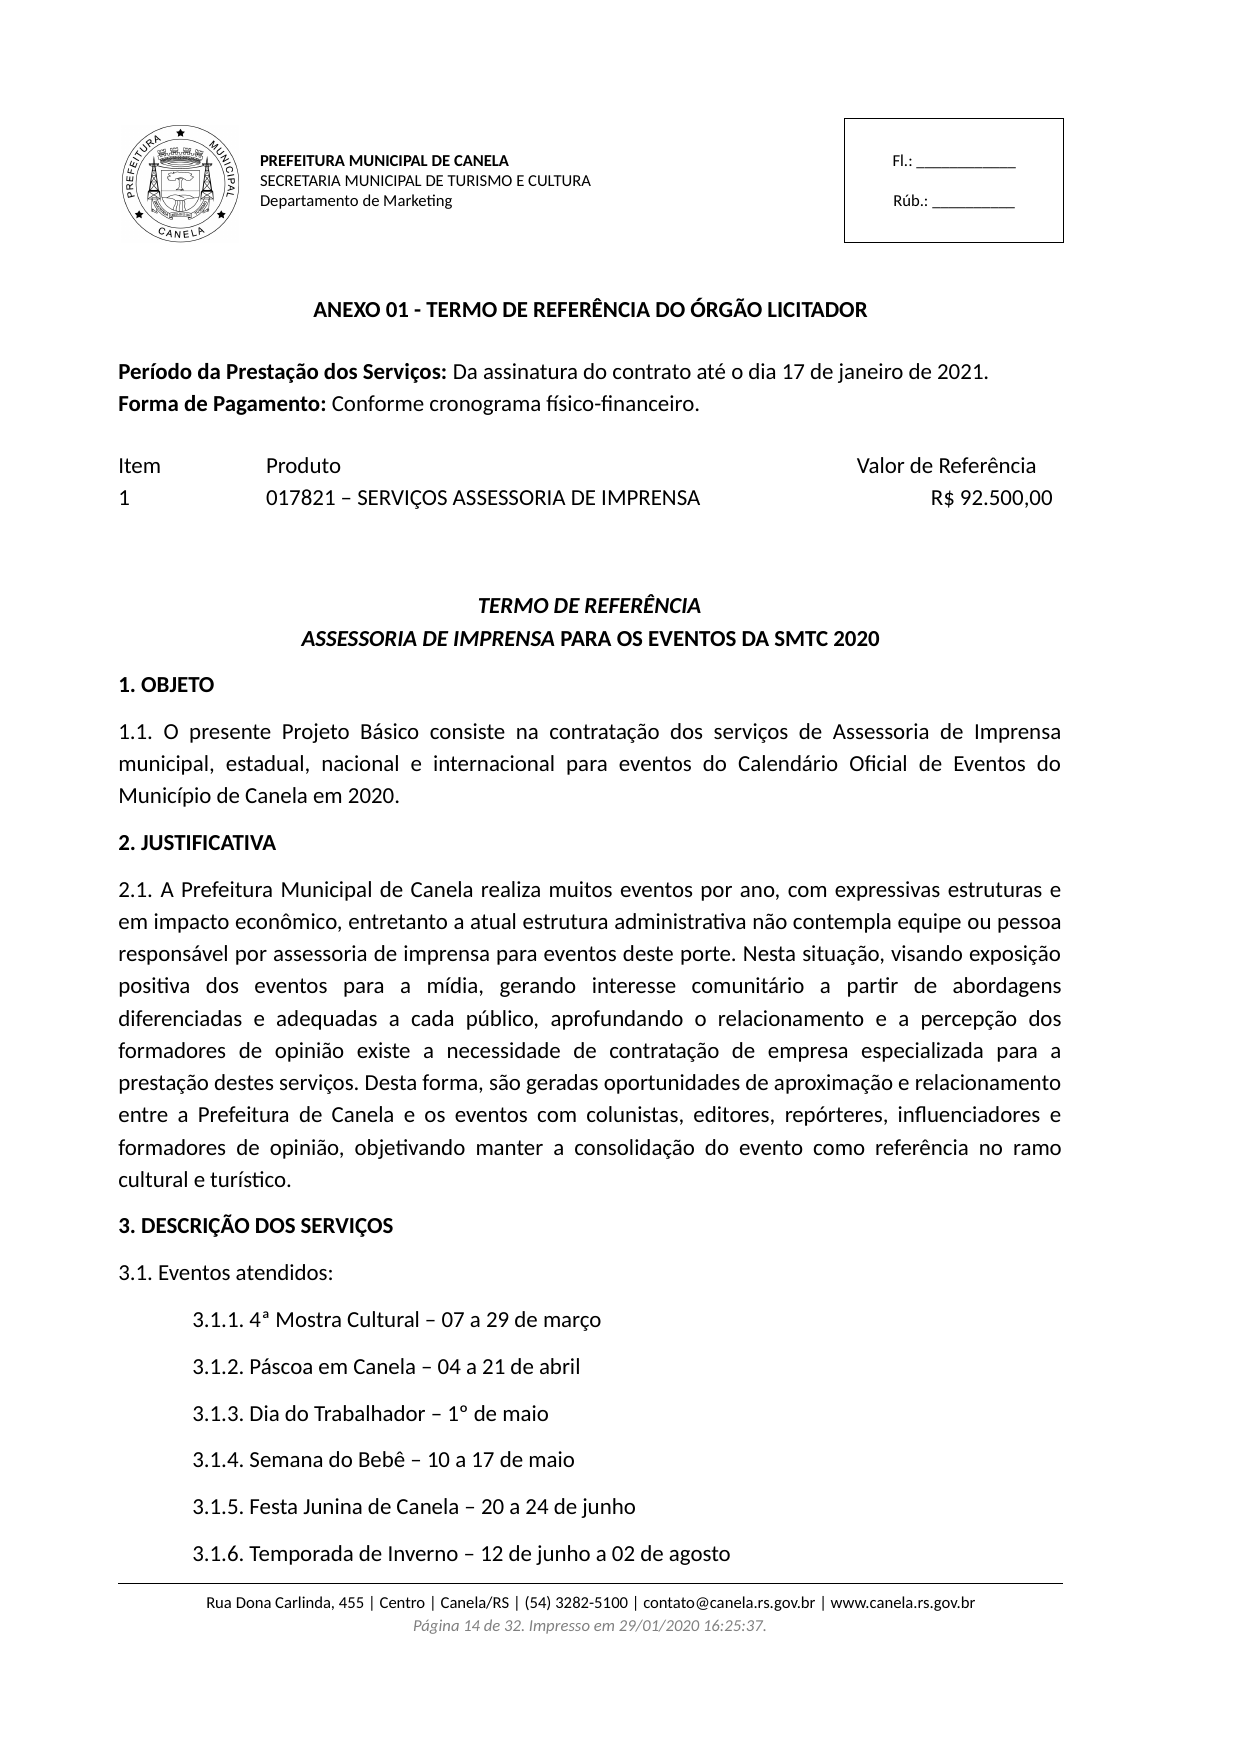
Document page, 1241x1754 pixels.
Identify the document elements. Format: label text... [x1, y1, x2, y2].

text 1.1. O presente Projeto Básico consiste na contratação dos serviços de Assessoria de Imprensa municipal, estadual, nacional e internacional para eventos do Calendário Oficial de Eventos do Município de Canela em 2020. [118, 717, 1063, 809]
text 3.1.3. Dia do Trabalhador – 1º de maio [192, 1399, 1063, 1427]
text Item Produto Valor de Referência 1 017821 – SERVIÇOS ASSESSORIA DE IMPRENSA R$ 92.500,00 [118, 451, 1063, 511]
text 3.1.2. Páscoa em Canela – 04 a 21 de abril [192, 1352, 1063, 1380]
text 3.1.5. Festa Junina de Canela – 20 a 24 de junho [192, 1492, 1063, 1520]
text 3.1.1. 4ª Mostra Cultural – 07 a 29 de março [192, 1305, 1063, 1333]
picture [121, 125, 240, 243]
text 2. JUSTIFICATIVA [118, 828, 1063, 856]
text 2.1. A Prefeitura Municipal de Canela realiza muitos eventos por ano, com expressivas estruturas e em impacto econômico, entretanto a atual estrutura administrativa não contempla equipe ou pessoa responsável por assessoria de imprensa para eventos deste porte. Nesta situação, visando exposição positiva dos eventos para a mídia, gerando interesse comunitário a partir de abordagens diferenciadas e adequadas a cada público, aprofundando o relacionamento e a percepção dos formadores de opinião existe a necessidade de contratação de empresa especializada para a prestação destes serviços. Desta forma, são geradas oportunidades de aproximação e relacionamento entre a Prefeitura de Canela e os eventos com colunistas, editores, repórteres, influenciadores e formadores de opinião, objetivando manter a consolidação do evento como referência no ramo cultural e turístico. [118, 875, 1063, 1193]
text 3.1.6. Temporada de Inverno – 12 de junho a 02 de agosto [192, 1539, 1063, 1567]
text ANEXO 01 - TERMO DE REFERÊNCIA DO ÓRGÃO LICITADOR [118, 295, 1063, 323]
text TERMO DE REFERÊNCIA ASSESSORIA DE IMPRENSA PARA OS EVENTOS DA SMTC 2020 [118, 591, 1063, 652]
text Período da Prestação dos Serviços: Da assinatura do contrato até o dia 17 de janeiro de 2021. Forma de Pagamento: Conforme cronograma físico-financeiro. [118, 357, 1063, 417]
text 3.1. Eventos atendidos: [118, 1258, 1063, 1286]
text 3. DESCRIÇÃO DOS SERVIÇOS [118, 1212, 1063, 1239]
text 3.1.4. Semana do Bebê – 10 a 17 de maio [192, 1445, 1063, 1473]
text 1. OBJETO [118, 670, 1063, 698]
